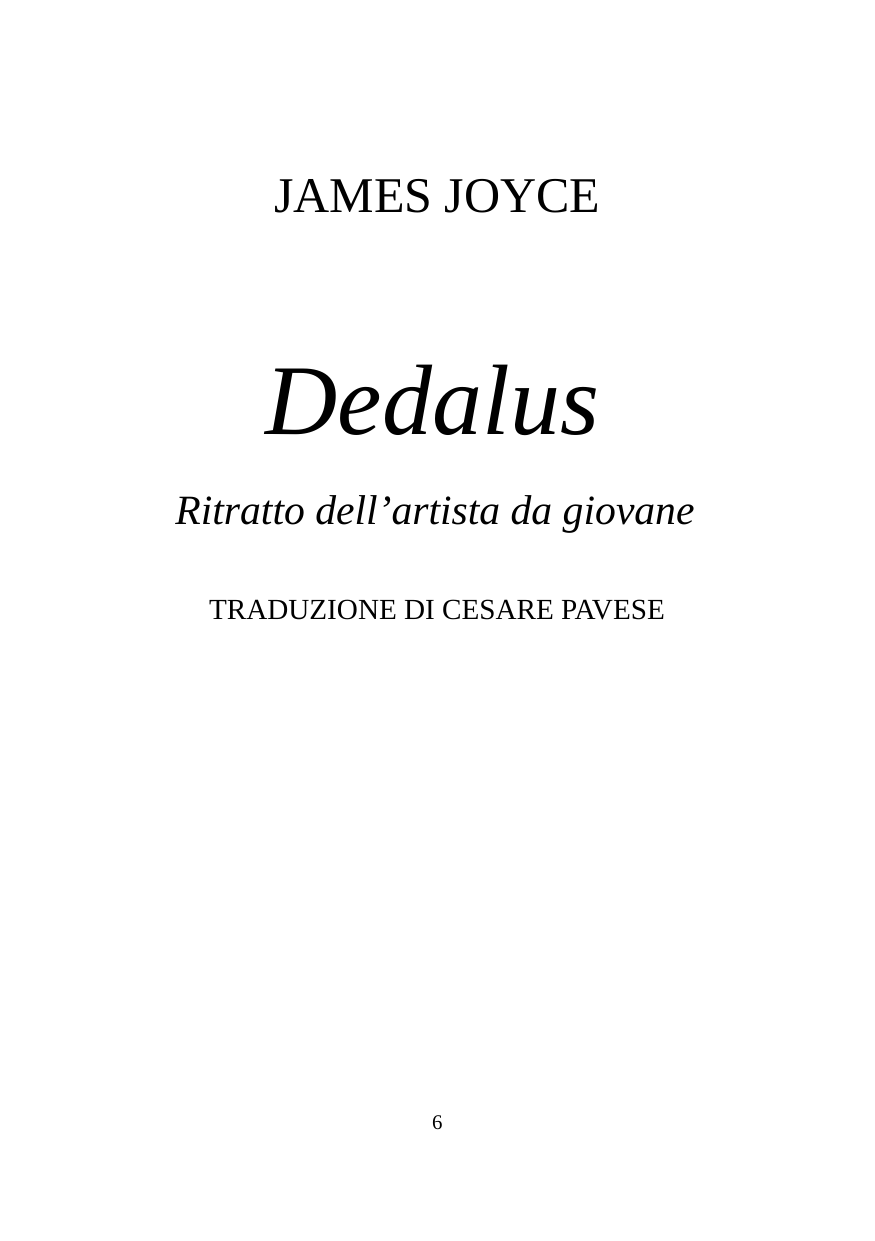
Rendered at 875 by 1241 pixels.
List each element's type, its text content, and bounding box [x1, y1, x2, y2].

text JAMES JOYCE [106, 165, 768, 223]
text TRADUZIONE DI CESARE PAVESE [106, 592, 768, 626]
text Dedalus [106, 341, 768, 456]
text Ritratto dell’artista da giovane [106, 485, 768, 533]
